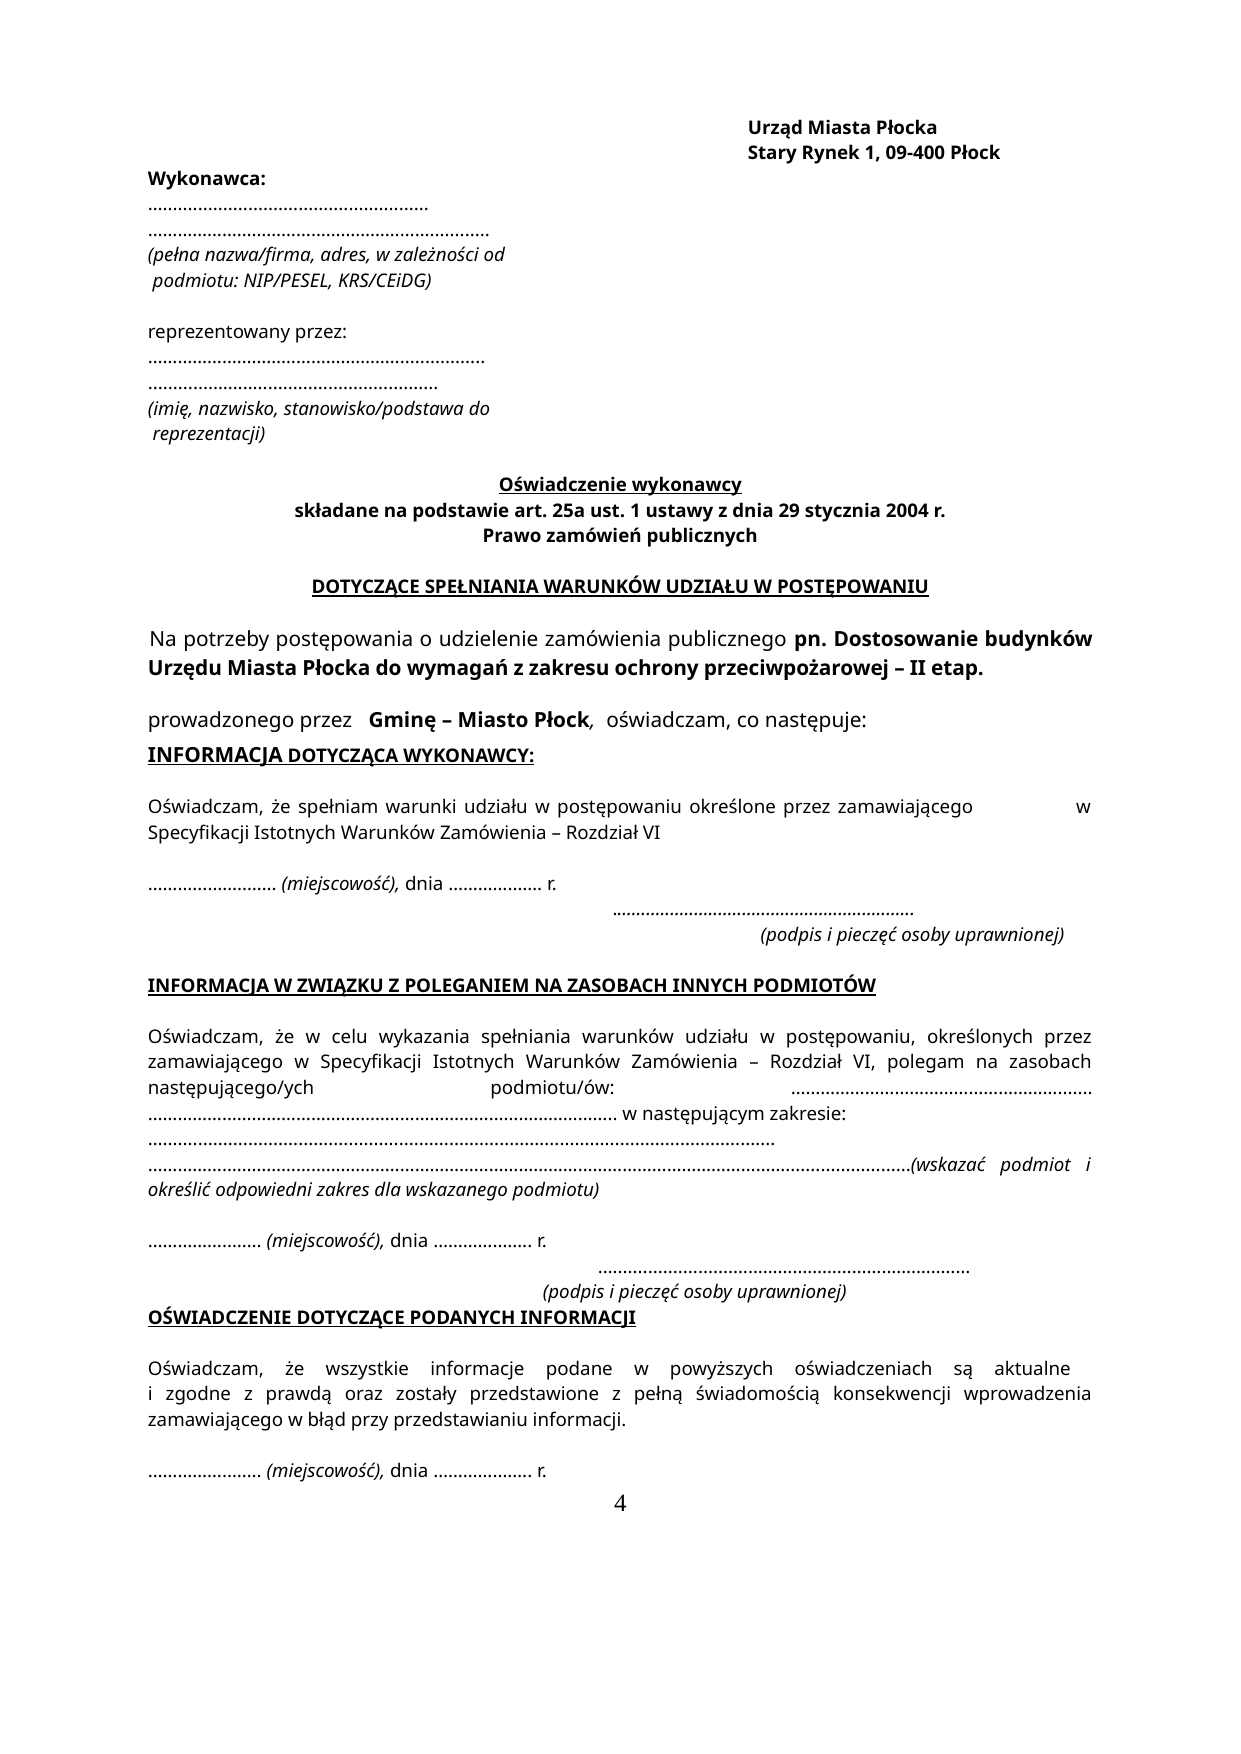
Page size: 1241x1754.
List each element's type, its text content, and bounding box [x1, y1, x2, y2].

text Oświadczenie wykonawcy [148, 471, 1093, 497]
text Na potrzeby postępowania o udzielenie zamówienia publicznego pn. Dostosowanie budynków Urzędu Miasta Płocka do wymagań z zakresu ochrony przeciwpożarowej – II etap. [148, 624, 1093, 681]
text ............................................................... [148, 896, 1093, 921]
text ………...…….……. (miejscowość), dnia ………….…… r. [148, 870, 1093, 896]
text INFORMACJA DOTYCZĄCA WYKONAWCY: [148, 740, 1093, 768]
text Oświadczam, że w celu wykazania spełniania warunków udziału w postępowaniu, określonych przez zamawiającego w Specyfikacji Istotnych Warunków Zamówienia – Rozdział VI, polegam na zasobach następującego/ych podmiotu/ów: ……………………………………………….......………………………………………………………………………………….. w następującym zakresie: [148, 1023, 1093, 1125]
text podmiotu: NIP/PESEL, KRS/CEiDG) [148, 267, 1093, 293]
text reprezentowany przez: [148, 318, 1093, 344]
text …........................………………………………………… [148, 1253, 1093, 1278]
text …………………………………………………............ [148, 216, 1093, 242]
text …..........................................................................................................................………………………………………………………………………………………………………………….........................(wskazać podmiot i określić odpowiedni zakres dla wskazanego podmiotu) [148, 1125, 1093, 1202]
text składane na podstawie art. 25a ust. 1 ustawy z dnia 29 stycznia 2004 r. [148, 497, 1093, 522]
text …………….……. (miejscowość), dnia ………….……. r. [148, 1457, 1093, 1483]
text prowadzonego przez Gminę – Miasto Płock, oświadczam, co następuje: [148, 705, 1093, 734]
text (podpis i pieczęć osoby uprawnionej) [148, 1278, 1093, 1304]
text Prawo zamówień publicznych [148, 522, 1093, 548]
text …..................................................... [148, 191, 1093, 216]
text .............……….................................... [148, 369, 1093, 395]
text Stary Rynek 1, 09-400 Płock [148, 139, 1093, 165]
text Wykonawca: [148, 165, 1093, 191]
text Oświadczam, że wszystkie informacje podane w powyższych oświadczeniach są aktualne i zgodne z prawdą oraz zostały przedstawione z pełną świadomością konsekwencji wprowadzenia zamawiającego w błąd przy przedstawianiu informacji. [148, 1355, 1093, 1432]
text INFORMACJA W ZWIĄZKU Z POLEGANIEM NA ZASOBACH INNYCH PODMIOTÓW [148, 972, 1093, 998]
text …………….……. (miejscowość), dnia ………….……. r. [148, 1227, 1093, 1253]
text Urząd Miasta Płocka [148, 114, 1093, 139]
text reprezentacji) [148, 420, 1093, 446]
text DOTYCZĄCE SPEŁNIANIA WARUNKÓW UDZIAŁU W POSTĘPOWANIU [148, 573, 1093, 599]
text (pełna nazwa/firma, adres, w zależności od [148, 242, 1093, 267]
text (podpis i pieczęć osoby uprawnionej) [148, 921, 1093, 947]
text (imię, nazwisko, stanowisko/podstawa do [148, 395, 1093, 420]
text Oświadczam, że spełniam warunki udziału w postępowaniu określone przez zamawiającego w Specyfikacji Istotnych Warunków Zamówienia – Rozdział VI [148, 794, 1093, 845]
text OŚWIADCZENIE DOTYCZĄCE PODANYCH INFORMACJI [148, 1304, 1093, 1329]
text ……………………………………………................. [148, 344, 1093, 369]
